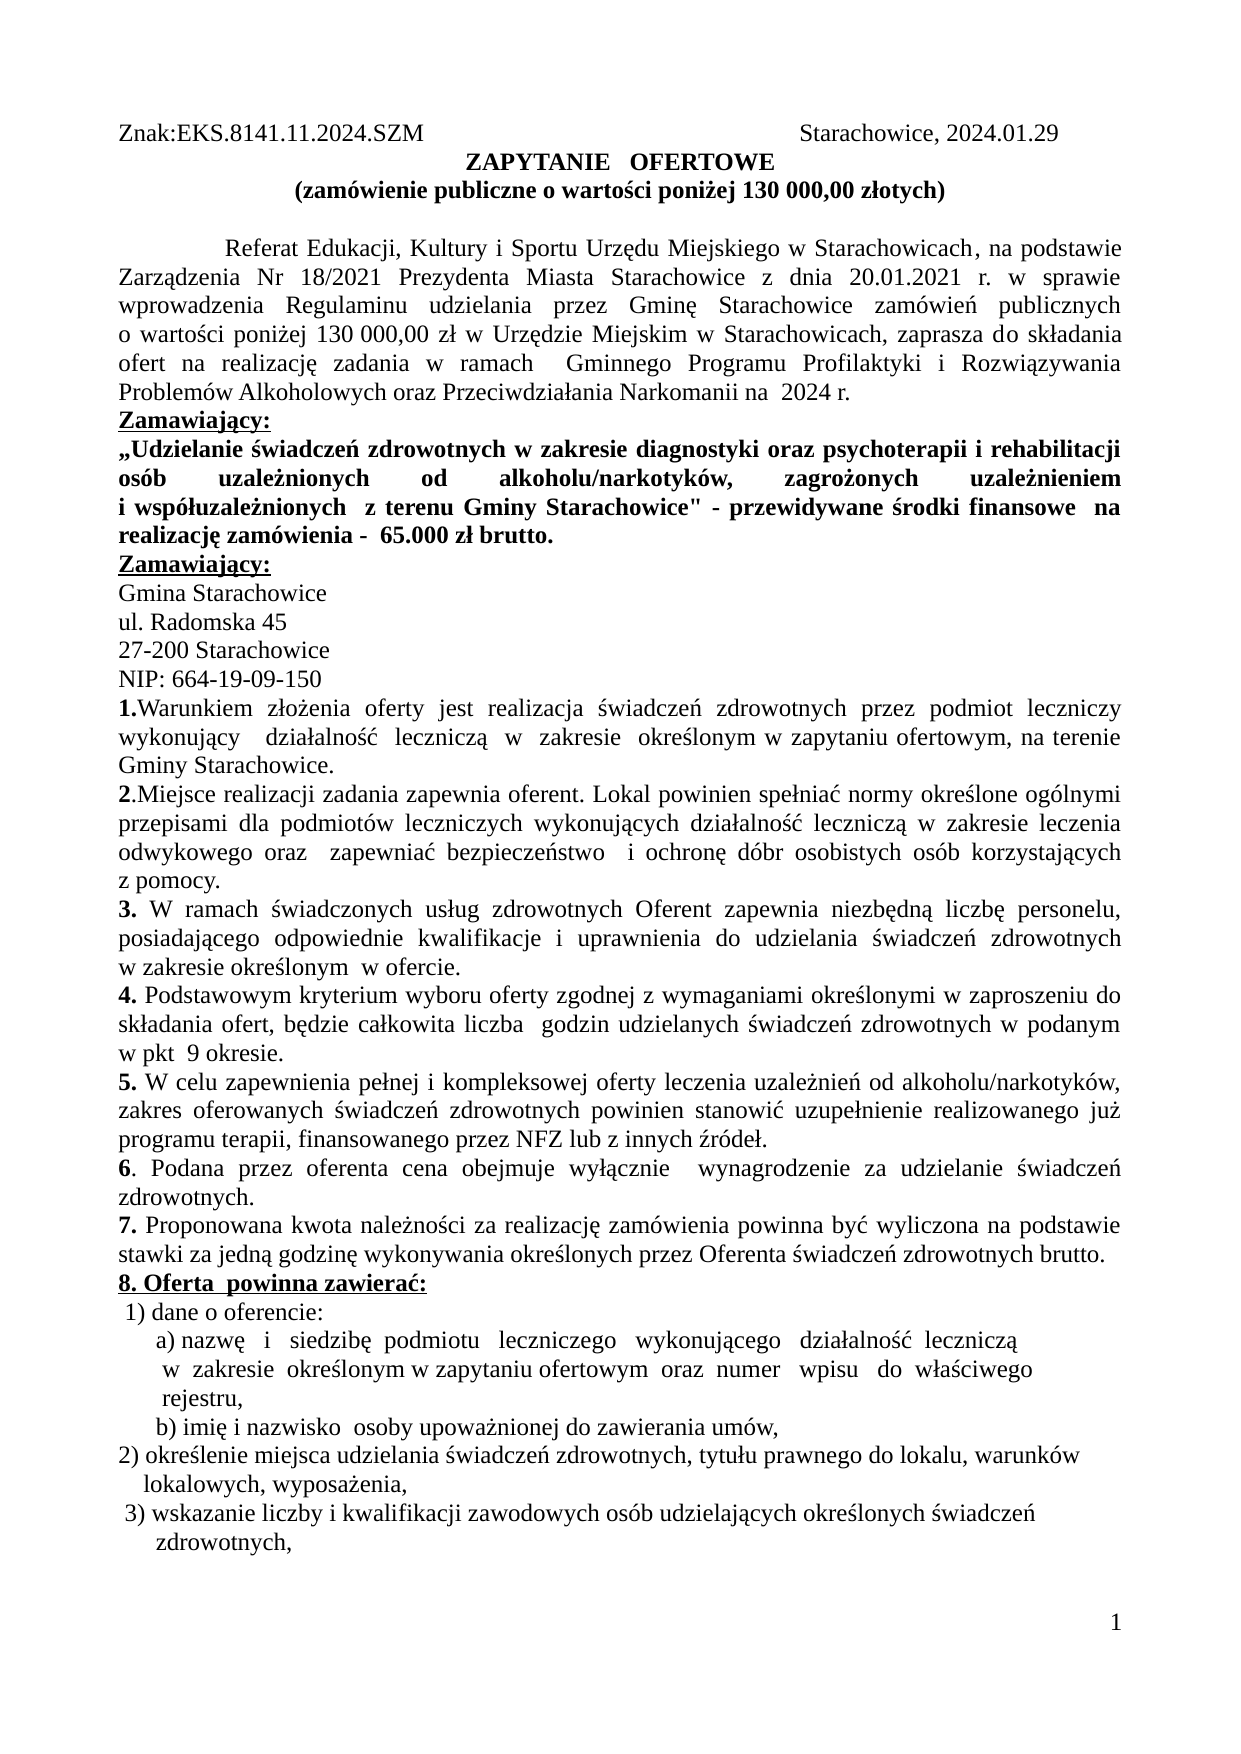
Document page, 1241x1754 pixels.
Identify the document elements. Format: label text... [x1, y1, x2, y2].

text NIP: 664-19-09-150 [118, 664, 1122, 693]
text 2) określenie miejsca udzielania świadczeń zdrowotnych, tytułu prawnego do lokalu, warunków [118, 1441, 1122, 1469]
text 3. W ramach świadczonych usług zdrowotnych Oferent zapewnia niezbędną liczbę personelu, posiadającego odpowiednie kwalifikacje i uprawnienia do udzielania świadczeń zdrowotnych w zakresie określonym w ofercie. [118, 894, 1122, 981]
text lokalowych, wyposażenia, [118, 1469, 1122, 1498]
text zdrowotnych, [118, 1527, 1122, 1556]
text b) imię i nazwisko osoby upoważnionej do zawierania umów, [118, 1412, 1122, 1441]
text Gmina Starachowice [118, 578, 1122, 607]
text 6. Podana przez oferenta cena obejmuje wyłącznie wynagrodzenie za udzielanie świadczeń zdrowotnych. [118, 1153, 1122, 1211]
text 1) dane o oferencie: [118, 1297, 1122, 1326]
text Zamawiający: [118, 406, 1122, 434]
text Referat Edukacji, Kultury i Sportu Urzędu Miejskiego w Starachowicach, na podstawie Zarządzenia Nr 18/2021 Prezydenta Miasta Starachowice z dnia 20.01.2021 r. w sprawie wprowadzenia Regulaminu udzielania przez Gminę Starachowice zamówień publicznych o wartości poniżej 130 000,00 zł w Urzędzie Miejskim w Starachowicach, zaprasza do składania ofert na realizację zadania w ramach Gminnego Programu Profilaktyki i Rozwiązywania Problemów Alkoholowych oraz Przeciwdziałania Narkomanii na 2024 r. [118, 233, 1122, 406]
text 1.Warunkiem złożenia oferty jest realizacja świadczeń zdrowotnych przez podmiot leczniczy wykonujący działalność leczniczą w zakresie określonym w zapytaniu ofertowym, na terenie Gminy Starachowice. [118, 693, 1122, 779]
text 27-200 Starachowice [118, 636, 1122, 664]
text ul. Radomska 45 [118, 607, 1122, 636]
text (zamówienie publiczne o wartości poniżej 130 000,00 złotych) [118, 176, 1122, 204]
text 2.Miejsce realizacji zadania zapewnia oferent. Lokal powinien spełniać normy określone ogólnymi przepisami dla podmiotów leczniczych wykonujących działalność leczniczą w zakresie leczenia odwykowego oraz zapewniać bezpieczeństwo i ochronę dóbr osobistych osób korzystających z pomocy. [118, 779, 1122, 894]
text ZAPYTANIE OFERTOWE [118, 147, 1122, 176]
text w zakresie określonym w zapytaniu ofertowym oraz numer wpisu do właściwego [118, 1354, 1122, 1383]
text „Udzielanie świadczeń zdrowotnych w zakresie diagnostyki oraz psychoterapii i rehabilitacji osób uzależnionych od alkoholu/narkotyków, zagrożonych uzależnieniem i współuzależnionych z terenu Gminy Starachowice" - przewidywane środki finansowe na realizację zamówienia - 65.000 zł brutto. [118, 434, 1122, 549]
text a) nazwę i siedzibę podmiotu leczniczego wykonującego działalność leczniczą [118, 1326, 1122, 1354]
text rejestru, [118, 1383, 1122, 1412]
text Znak:EKS.8141.11.2024.SZM Starachowice, 2024.01.29 [118, 118, 1122, 147]
text 7. Proponowana kwota należności za realizację zamówienia powinna być wyliczona na podstawie stawki za jedną godzinę wykonywania określonych przez Oferenta świadczeń zdrowotnych brutto. [118, 1211, 1122, 1268]
text 4. Podstawowym kryterium wyboru oferty zgodnej z wymaganiami określonymi w zaproszeniu do składania ofert, będzie całkowita liczba godzin udzielanych świadczeń zdrowotnych w podanym w pkt 9 okresie. [118, 981, 1122, 1067]
text 5. W celu zapewnienia pełnej i kompleksowej oferty leczenia uzależnień od alkoholu/narkotyków, zakres oferowanych świadczeń zdrowotnych powinien stanowić uzupełnienie realizowanego już programu terapii, finansowanego przez NFZ lub z innych źródeł. [118, 1067, 1122, 1153]
text 3) wskazanie liczby i kwalifikacji zawodowych osób udzielających określonych świadczeń [118, 1498, 1122, 1527]
text 8. Oferta powinna zawierać: [118, 1268, 1122, 1297]
text Zamawiający: [118, 549, 1122, 578]
